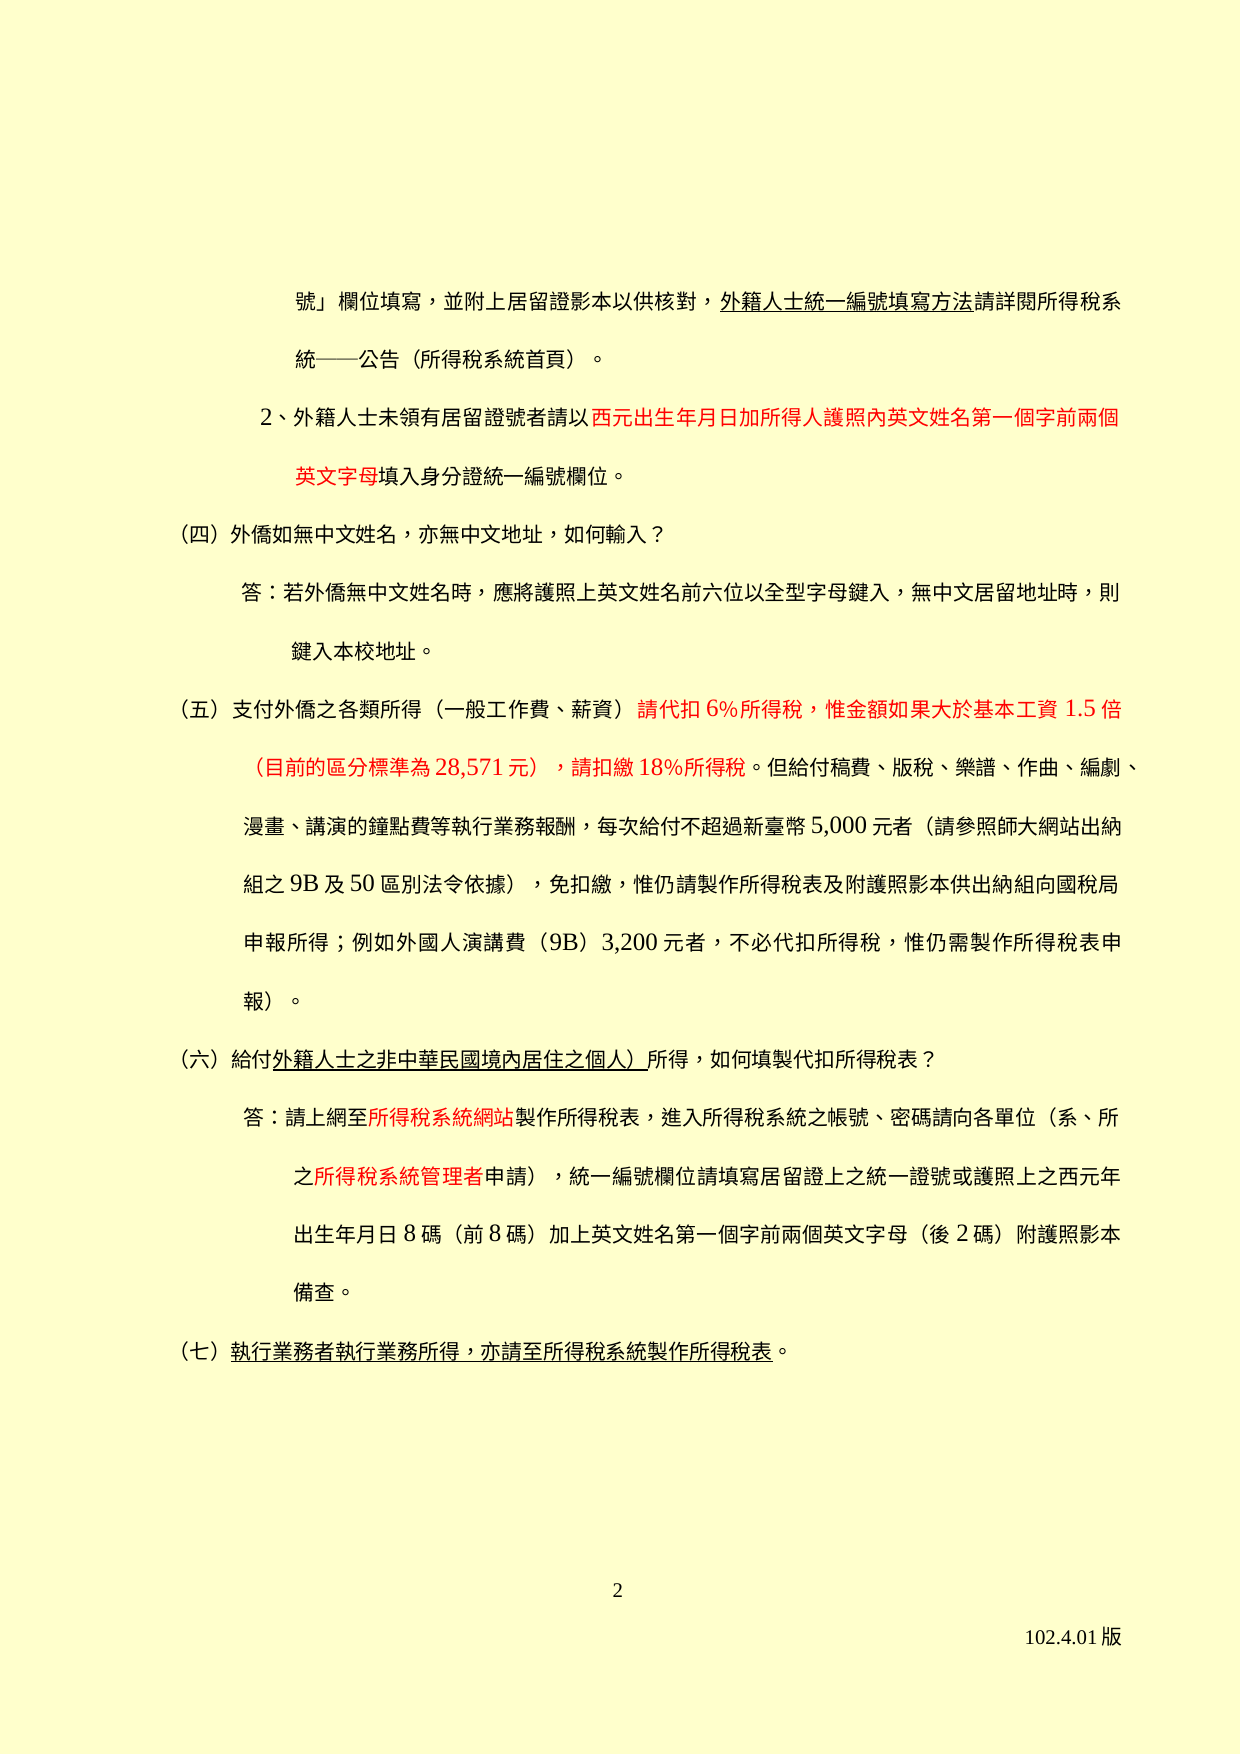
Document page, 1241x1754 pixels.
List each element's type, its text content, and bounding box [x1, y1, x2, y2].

text （四）外僑如無中文姓名，亦無中文地址，如何輸入？ [168, 494, 1122, 552]
text （六）給付外籍人士之非中華民國境內居住之個人）所得，如何填製代扣所得稅表？ [168, 1019, 1122, 1077]
text 號」欄位填寫，並附上居留證影本以供核對，外籍人士統一編號填寫方法請詳閱所得稅系統──公告（所得稅系統首頁）。 [243, 261, 1122, 377]
text 答：若外僑無中文姓名時，應將護照上英文姓名前六位以全型字母鍵入，無中文居留地址時，則鍵入本校地址。 [242, 552, 1122, 669]
text 答：請上網至所得稅系統網站製作所得稅表，進入所得稅系統之帳號、密碼請向各單位（系、所之所得稅系統管理者申請），統一編號欄位請填寫居留證上之統一證號或護照上之西元年出生年月日8碼（前8碼）加上英文姓名第一個字前兩個英文字母（後2碼）附護照影本備查。 [243, 1077, 1122, 1311]
text （七）執行業務者執行業務所得，亦請至所得稅系統製作所得稅表。 [168, 1311, 1122, 1369]
text （五）支付外僑之各類所得（一般工作費、薪資）請代扣6％所得稅，惟金額如果大於基本工資1.5倍（目前的區分標準為28,571元），請扣繳18％所得稅。但給付稿費、版稅、樂譜、作曲、編劇、漫畫、講演的鐘點費等執行業務報酬，每次給付不超過新臺幣5,000元者（請參照師大網站出納組之9B及50區別法令依據），免扣繳，惟仍請製作所得稅表及附護照影本供出納組向國稅局申報所得；例如外國人演講費（9B）3,200元者，不必代扣所得稅，惟仍需製作所得稅表申報）。 [168, 669, 1122, 1019]
text 2、外籍人士未領有居留證號者請以西元出生年月日加所得人護照內英文姓名第一個字前兩個英文字母填入身分證統一編號欄位。 [260, 377, 1122, 494]
